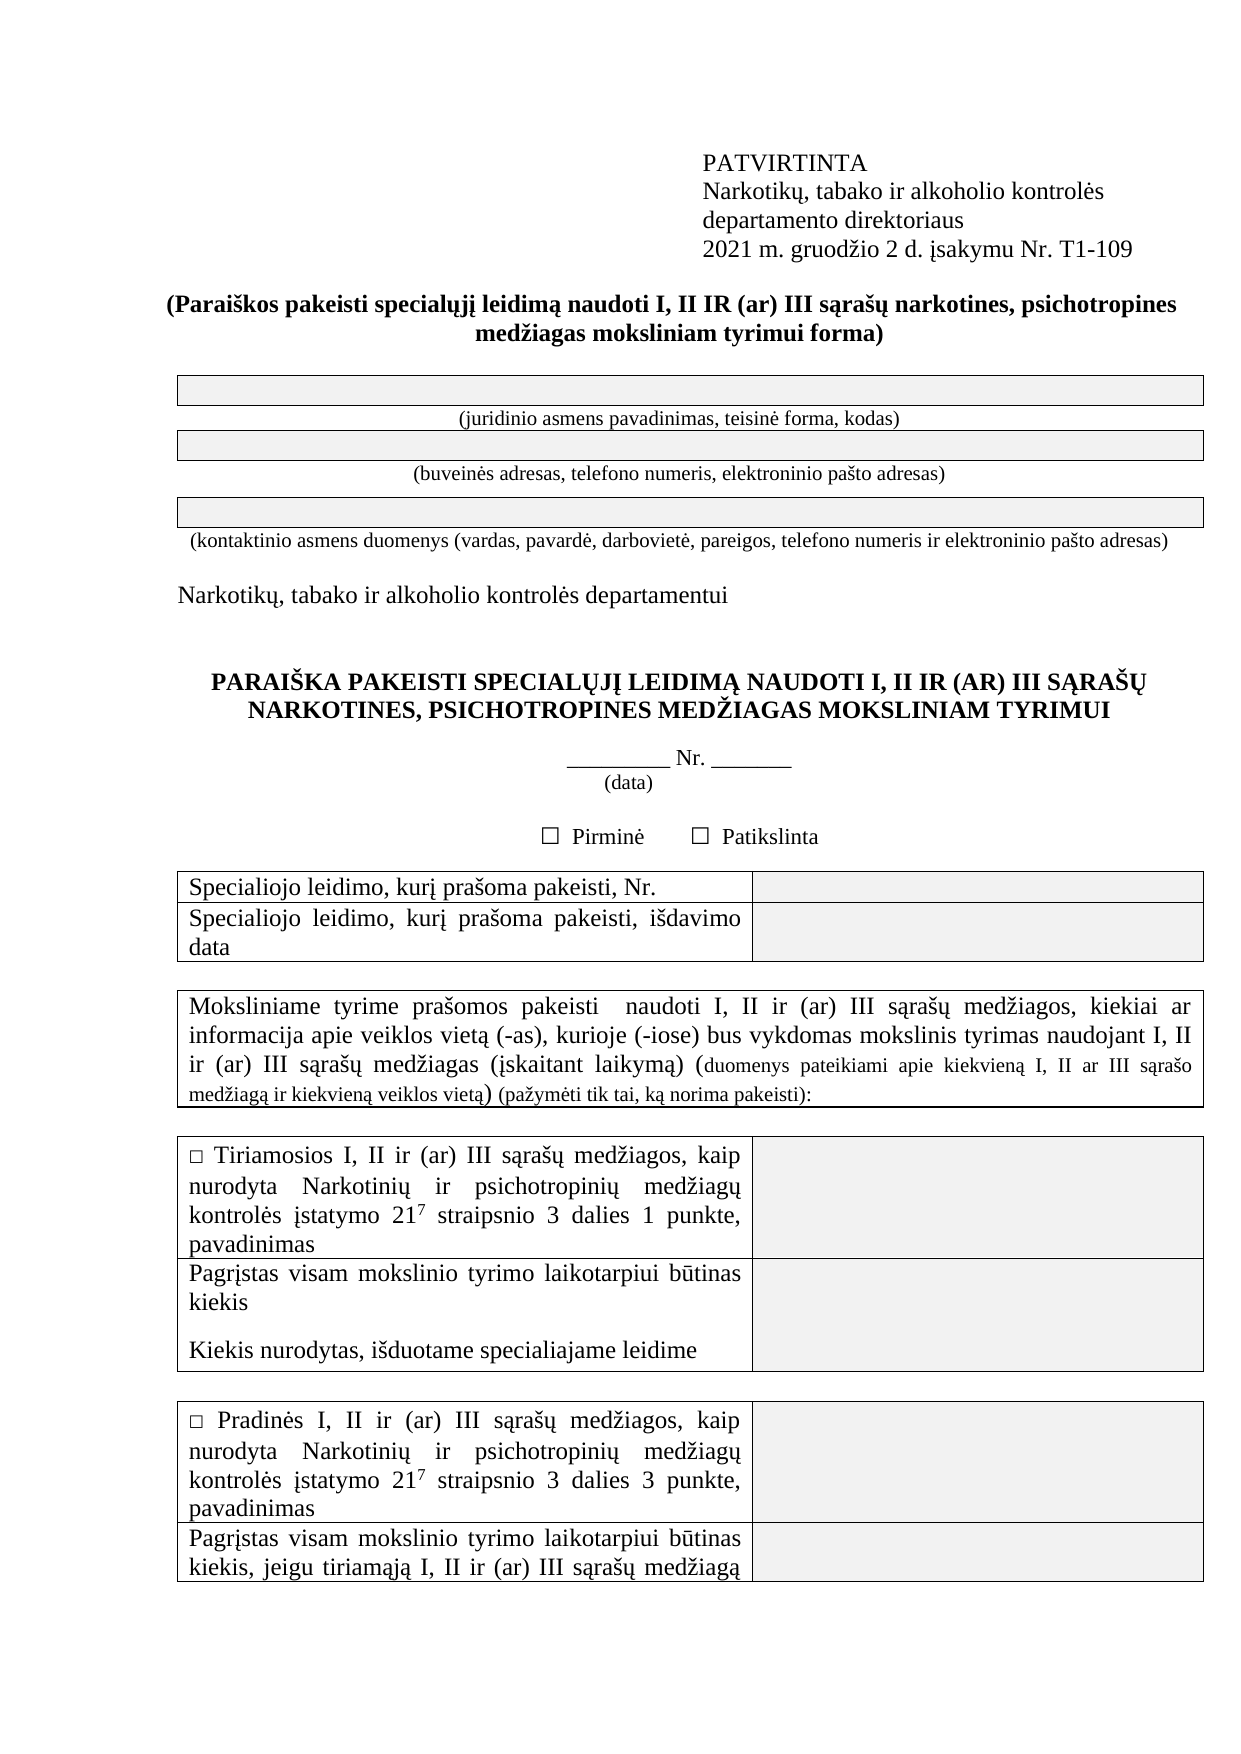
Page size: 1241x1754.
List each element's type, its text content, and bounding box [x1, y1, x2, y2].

text (kontaktinio asmens duomenys (vardas, pavardė, darbovietė, pareigos, telefono numeris ir elektroninio pašto adresas) [177, 528, 1181, 552]
text Narkotikų, tabako ir alkoholio kontrolės departamentui [177, 581, 1181, 609]
table_cell [753, 903, 1203, 961]
text (data) [177, 770, 1181, 794]
text (Paraiškos pakeisti specialųjį leidimą naudoti I, II IR (ar) III sąrašų narkotines, psichotropines medžiagas moksliniam tyrimui forma) [162, 289, 1181, 346]
text departamento direktoriaus [702, 205, 1181, 234]
table_header Specialiojo leidimo, kurį prašoma pakeisti, Nr. [178, 872, 752, 902]
text ☐ Pirminė ☐ Patikslinta [177, 820, 1181, 852]
text Narkotikų, tabako ir alkoholio kontrolės [702, 176, 1181, 205]
table_cell [753, 1259, 1203, 1371]
text PARAIŠKA PAKEISTI SPECIALŲJĮ LEIDIMĄ NAUDOTI I, II IR (AR) III SĄRAŠŲ NARKOTINES, PSICHOTROPINES MEDŽIAGAS MOKSLINIAM TYRIMUI [177, 667, 1181, 724]
table_cell ☐ Pradinės I, II ir (ar) III sąrašų medžiagos, kaip nurodyta Narkotinių ir psichotropinių medžiagų kontrolės įstatymo 217 straipsnio 3 dalies 3 punkte, pavadinimas [178, 1402, 752, 1522]
table_header Moksliniame tyrime prašomos pakeisti naudoti I, II ir (ar) III sąrašų medžiagos, kiekiai ar informacija apie veiklos vietą (-as), kurioje (-iose) bus vykdomas mokslinis tyrimas naudojant I, II ir (ar) III sąrašų medžiagas (įskaitant laikymą) (duomenys pateikiami apie kiekvieną I, II ar III sąrašo medžiagą ir kiekvieną veiklos vietą) (pažymėti tik tai, ką norima pakeisti): [178, 991, 1203, 1106]
text 2021 m. gruodžio 2 d. įsakymu Nr. T1-109 [702, 234, 1181, 263]
table_cell [753, 1523, 1203, 1581]
table_cell Specialiojo leidimo, kurį prašoma pakeisti, išdavimo data [178, 903, 752, 961]
text PATVIRTINTA [702, 148, 1181, 176]
table_header ☐ Tiriamosios I, II ir (ar) III sąrašų medžiagos, kaip nurodyta Narkotinių ir psichotropinių medžiagų kontrolės įstatymo 217 straipsnio 3 dalies 1 punkte, pavadinimas [178, 1137, 752, 1257]
table_header [178, 498, 1203, 527]
table_cell [177, 1372, 1204, 1401]
text (juridinio asmens pavadinimas, teisinė forma, kodas) [177, 406, 1181, 430]
table_cell Pagrįstas visam mokslinio tyrimo laikotarpiui būtinas kiekis, jeigu tiriamąją I, II ir (ar) III sąrašų medžiagą [178, 1523, 752, 1581]
text _________ Nr. _______ [177, 743, 1181, 770]
table_cell [753, 1402, 1203, 1522]
table_header [753, 872, 1203, 902]
table_header [753, 1137, 1203, 1257]
table_header [178, 376, 1203, 405]
table_cell Pagrįstas visam mokslinio tyrimo laikotarpiui būtinas kiekis Kiekis nurodytas, išduotame specialiajame leidime [178, 1259, 752, 1371]
table_header [178, 431, 1203, 460]
text (buveinės adresas, telefono numeris, elektroninio pašto adresas) [177, 461, 1181, 485]
